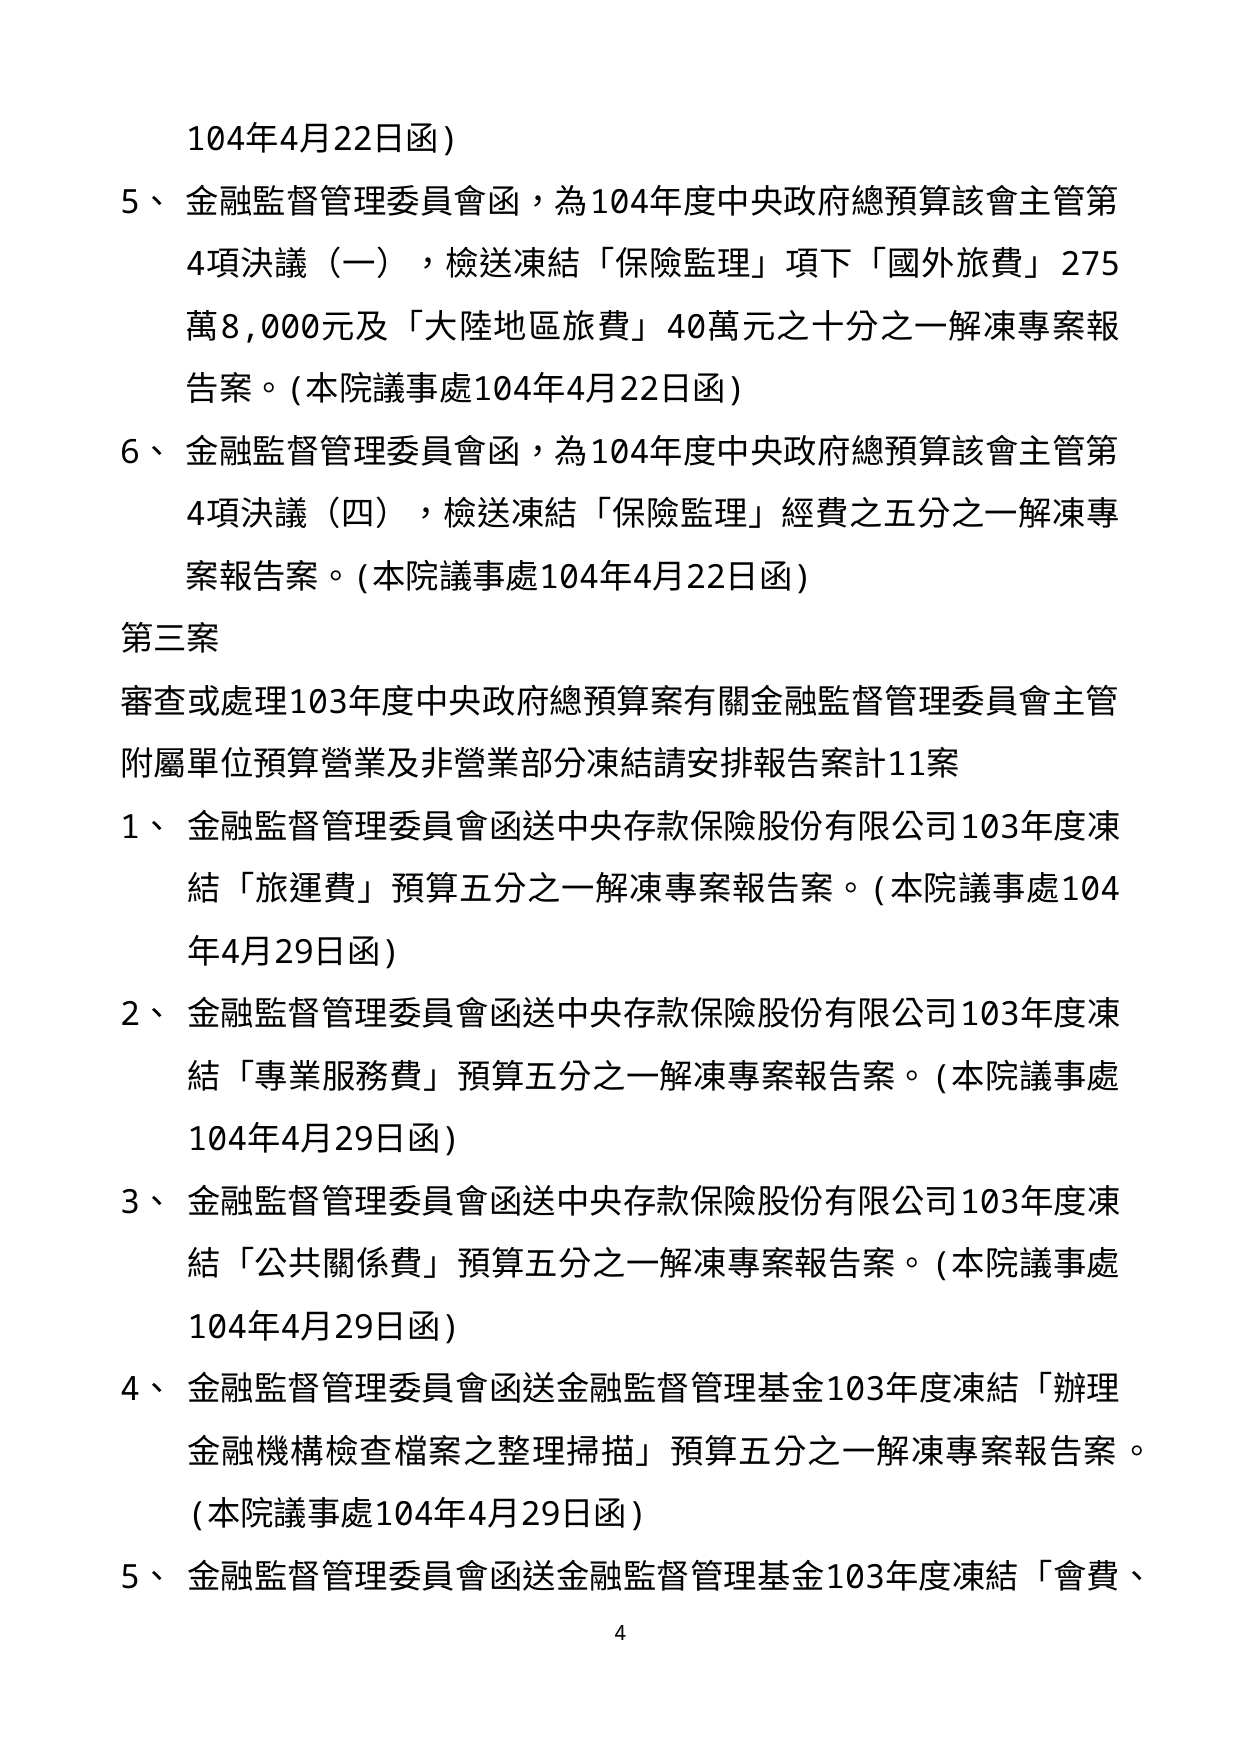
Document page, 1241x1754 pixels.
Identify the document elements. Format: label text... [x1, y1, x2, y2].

text 審查或處理103年度中央政府總預算案有關金融監督管理委員會主管附屬單位預算營業及非營業部分凍結請安排報告案計11案 [120, 657, 1120, 782]
list 金融監督管理委員會函送中央存款保險股份有限公司103年度凍結「公共關係費」預算五分之一解凍專案報告案。(本院議事處104年4月29日函) [120, 1157, 1120, 1344]
list 104年4月22日函) [120, 94, 1120, 157]
list 金融監督管理委員會函，為104年度中央政府總預算該會主管第4項決議（一），檢送凍結「保險監理」項下「國外旅費」275萬8,000元及「大陸地區旅費」40萬元之十分之一解凍專案報告案。(本院議事處104年4月22日函) [120, 157, 1120, 407]
list 金融監督管理委員會函送中央存款保險股份有限公司103年度凍結「旅運費」預算五分之一解凍專案報告案。(本院議事處104年4月29日函) [120, 782, 1120, 969]
list 金融監督管理委員會函，為104年度中央政府總預算該會主管第4項決議（四），檢送凍結「保險監理」經費之五分之一解凍專案報告案。(本院議事處104年4月22日函) [120, 407, 1120, 594]
list 金融監督管理委員會函送金融監督管理基金103年度凍結「會費、捐助、補助、分攤、照護、救濟與交流活動費」捐助財團法人金融消費評議中心預算五分之一解凍專案報告案。(本院議事處104年4月29日函) [120, 1532, 1120, 1594]
list 金融監督管理委員會函送金融監督管理基金103年度凍結「辦理金融機構檢查檔案之整理掃描」預算五分之一解凍專案報告案。(本院議事處104年4月29日函) [120, 1344, 1120, 1532]
text 第三案 [120, 594, 1120, 657]
list 金融監督管理委員會函送中央存款保險股份有限公司103年度凍結「專業服務費」預算五分之一解凍專案報告案。(本院議事處104年4月29日函) [120, 969, 1120, 1157]
